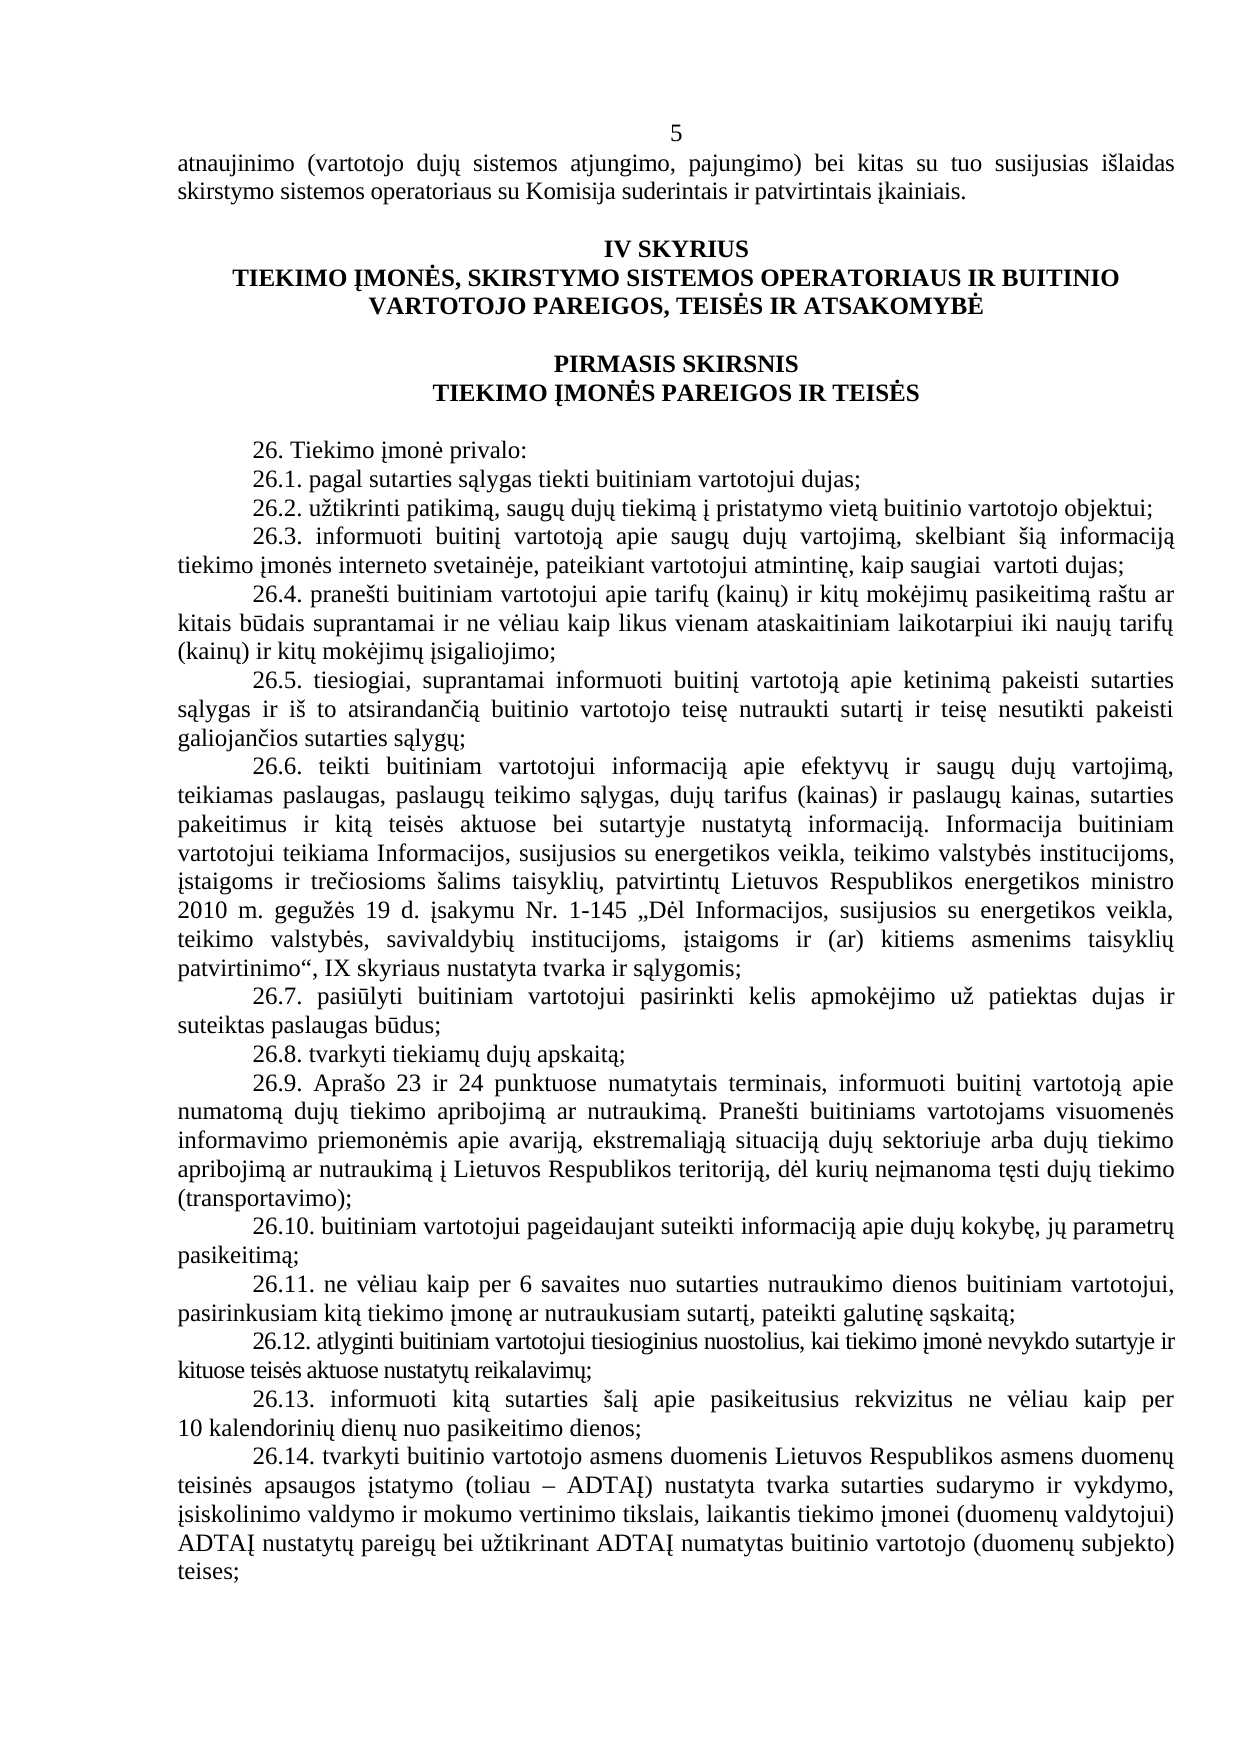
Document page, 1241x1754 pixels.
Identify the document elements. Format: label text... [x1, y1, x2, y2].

text TIEKIMO ĮMONĖS PAREIGOS IR TEISĖS [177, 378, 1175, 406]
text 26.6. teikti buitiniam vartotojui informaciją apie efektyvų ir saugų dujų vartojimą, teikiamas paslaugas, paslaugų teikimo sąlygas, dujų tarifus (kainas) ir paslaugų kainas, sutarties pakeitimus ir kitą teisės aktuose bei sutartyje nustatytą informaciją. Informacija buitiniam vartotojui teikiama Informacijos, susijusios su energetikos veikla, teikimo valstybės institucijoms, įstaigoms ir trečiosioms šalims taisyklių, patvirtintų Lietuvos Respublikos energetikos ministro 2010 m. gegužės 19 d. įsakymu Nr. 1-145 „Dėl Informacijos, susijusios su energetikos veikla, teikimo valstybės, savivaldybių institucijoms, įstaigoms ir (ar) kitiems asmenims taisyklių patvirtinimo“, IX skyriaus nustatyta tvarka ir sąlygomis; [177, 751, 1175, 981]
text 26.5. tiesiogiai, suprantamai informuoti buitinį vartotoją apie ketinimą pakeisti sutarties sąlygas ir iš to atsirandančią buitinio vartotojo teisę nutraukti sutartį ir teisę nesutikti pakeisti galiojančios sutarties sąlygų; [177, 665, 1175, 751]
text IV SKYRIUS [177, 234, 1175, 263]
text 26.14. tvarkyti buitinio vartotojo asmens duomenis Lietuvos Respublikos asmens duomenų teisinės apsaugos įstatymo (toliau – ADTAĮ) nustatyta tvarka sutarties sudarymo ir vykdymo, įsiskolinimo valdymo ir mokumo vertinimo tikslais, laikantis tiekimo įmonei (duomenų valdytojui) ADTAĮ nustatytų pareigų bei užtikrinant ADTAĮ numatytas buitinio vartotojo (duomenų subjekto) teises; [177, 1441, 1175, 1585]
text atnaujinimo (vartotojo dujų sistemos atjungimo, pajungimo) bei kitas su tuo susijusias išlaidas skirstymo sistemos operatoriaus su Komisija suderintais ir patvirtintais įkainiais. [177, 148, 1175, 205]
text 26. Tiekimo įmonė privalo: [177, 435, 1175, 464]
text 26.7. pasiūlyti buitiniam vartotojui pasirinkti kelis apmokėjimo už patiektas dujas ir suteiktas paslaugas būdus; [177, 981, 1175, 1039]
text 26.10. buitiniam vartotojui pageidaujant suteikti informaciją apie dujų kokybę, jų parametrų pasikeitimą; [177, 1211, 1175, 1269]
text 26.1. pagal sutarties sąlygas tiekti buitiniam vartotojui dujas; [177, 464, 1175, 493]
text 26.4. pranešti buitiniam vartotojui apie tarifų (kainų) ir kitų mokėjimų pasikeitimą raštu ar kitais būdais suprantamai ir ne vėliau kaip likus vienam ataskaitiniam laikotarpiui iki naujų tarifų (kainų) ir kitų mokėjimų įsigaliojimo; [177, 579, 1175, 665]
text 26.2. užtikrinti patikimą, saugų dujų tiekimą į pristatymo vietą buitinio vartotojo objektui; [177, 493, 1175, 521]
text TIEKIMO ĮMONĖS, SKIRSTYMO SISTEMOS OPERATORIAUS IR BUITINIO VARTOTOJO PAREIGOS, TEISĖS IR ATSAKOMYBĖ [177, 263, 1175, 320]
text 26.11. ne vėliau kaip per 6 savaites nuo sutarties nutraukimo dienos buitiniam vartotojui, pasirinkusiam kitą tiekimo įmonę ar nutraukusiam sutartį, pateikti galutinę sąskaitą; [177, 1269, 1175, 1326]
text 26.3. informuoti buitinį vartotoją apie saugų dujų vartojimą, skelbiant šią informaciją tiekimo įmonės interneto svetainėje, pateikiant vartotojui atmintinę, kaip saugiai vartoti dujas; [177, 521, 1175, 579]
text 26.8. tvarkyti tiekiamų dujų apskaitą; [177, 1039, 1175, 1068]
text 26.12. atlyginti buitiniam vartotojui tiesioginius nuostolius, kai tiekimo įmonė nevykdo sutartyje ir kituose teisės aktuose nustatytų reikalavimų; [177, 1326, 1175, 1384]
text 26.9. Aprašo 23 ir 24 punktuose numatytais terminais, informuoti buitinį vartotoją apie numatomą dujų tiekimo apribojimą ar nutraukimą. Pranešti buitiniams vartotojams visuomenės informavimo priemonėmis apie avariją, ekstremaliąją situaciją dujų sektoriuje arba dujų tiekimo apribojimą ar nutraukimą į Lietuvos Respublikos teritoriją, dėl kurių neįmanoma tęsti dujų tiekimo (transportavimo); [177, 1068, 1175, 1211]
text PIRMASIS SKIRSNIS [177, 349, 1175, 378]
text 26.13. informuoti kitą sutarties šalį apie pasikeitusius rekvizitus ne vėliau kaip per 10 kalendorinių dienų nuo pasikeitimo dienos; [177, 1384, 1175, 1441]
